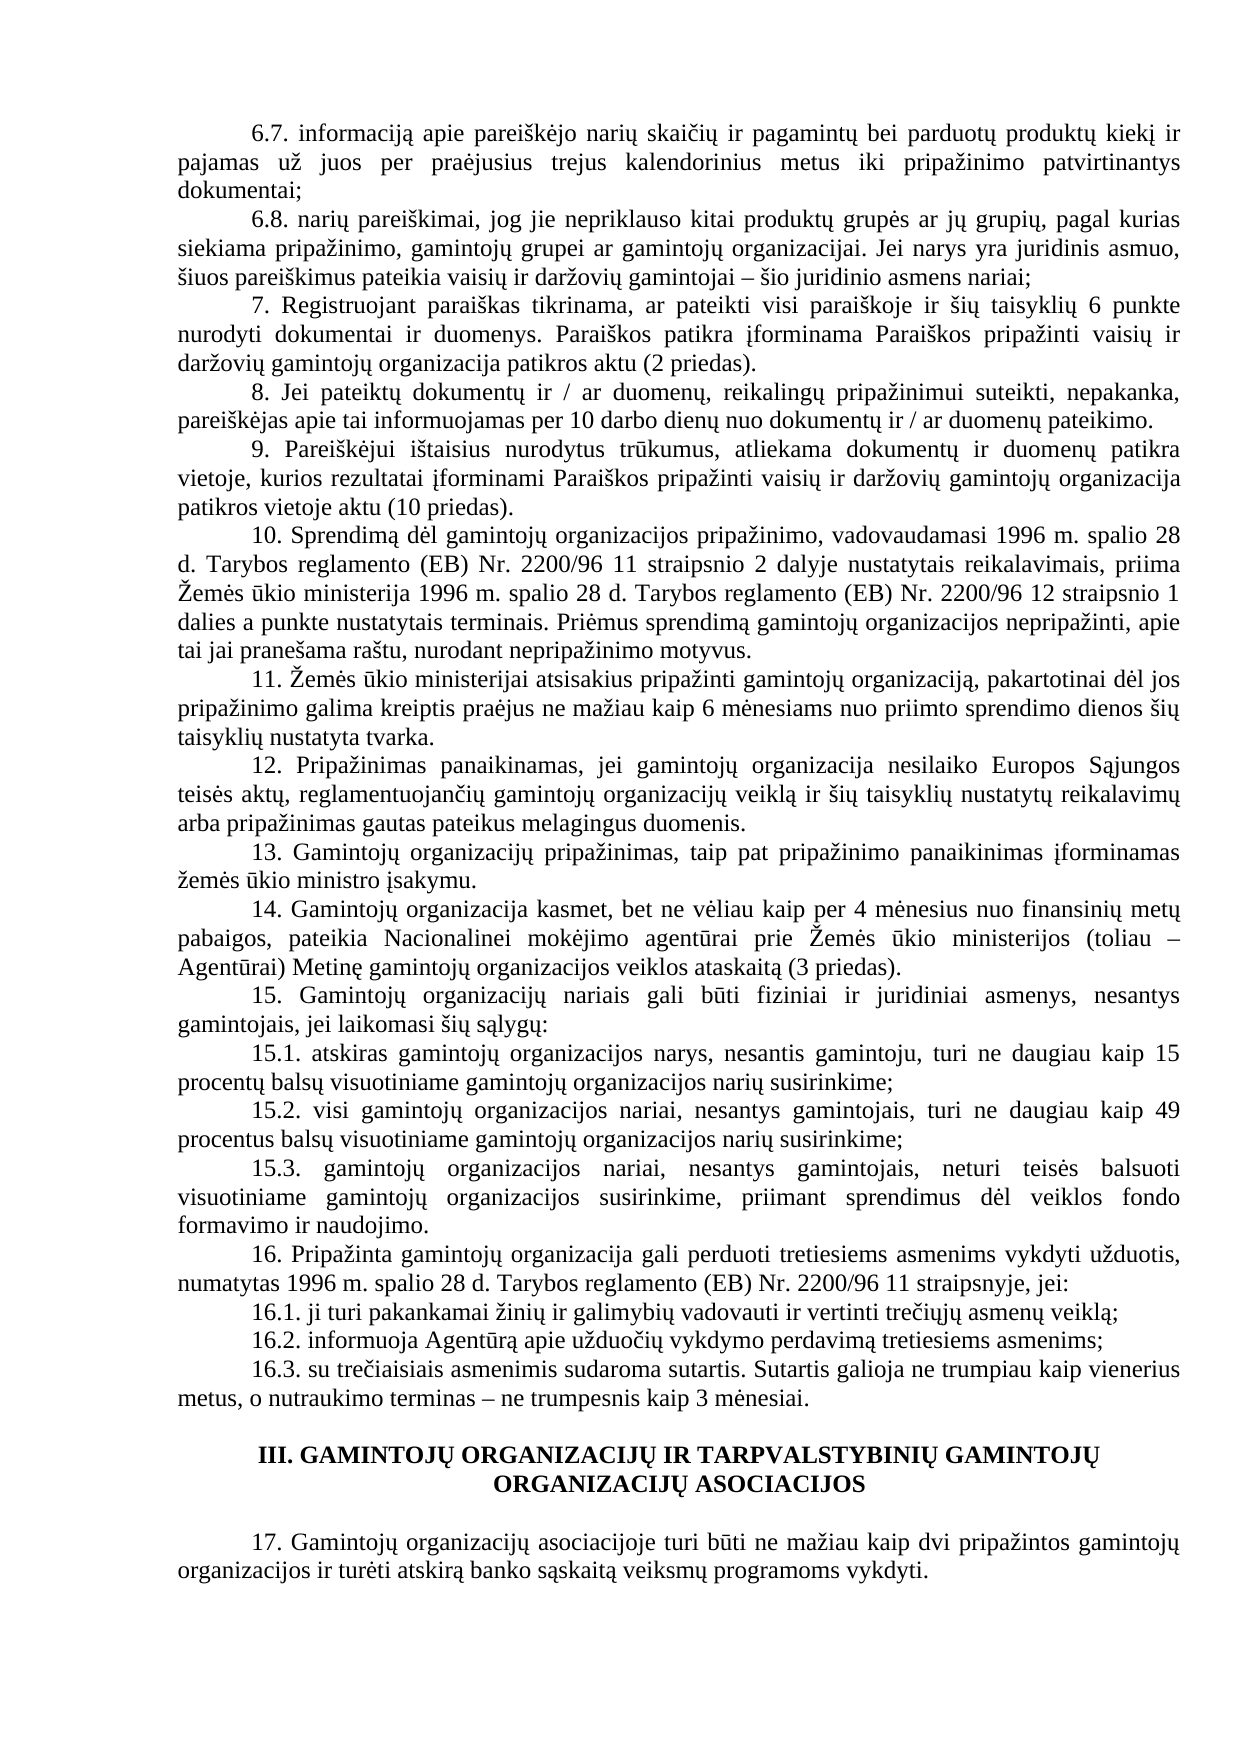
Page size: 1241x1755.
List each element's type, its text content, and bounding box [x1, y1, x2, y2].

text 6.7. informaciją apie pareiškėjo narių skaičių ir pagamintų bei parduotų produktų kiekį ir pajamas už juos per praėjusius trejus kalendorinius metus iki pripažinimo patvirtinantys dokumentai; [177, 118, 1181, 204]
text 16.1. ji turi pakankamai žinių ir galimybių vadovauti ir vertinti trečiųjų asmenų veiklą; [177, 1297, 1181, 1326]
text 14. Gamintojų organizacija kasmet, bet ne vėliau kaip per 4 mėnesius nuo finansinių metų pabaigos, pateikia Nacionalinei mokėjimo agentūrai prie Žemės ūkio ministerijos (toliau – Agentūrai) Metinę gamintojų organizacijos veiklos ataskaitą (3 priedas). [177, 894, 1181, 981]
text 16.3. su trečiaisiais asmenimis sudaroma sutartis. Sutartis galioja ne trumpiau kaip vienerius metus, o nutraukimo terminas – ne trumpesnis kaip 3 mėnesiai. [177, 1354, 1181, 1412]
text 13. Gamintojų organizacijų pripažinimas, taip pat pripažinimo panaikinimas įforminamas žemės ūkio ministro įsakymu. [177, 837, 1181, 894]
text 9. Pareiškėjui ištaisius nurodytus trūkumus, atliekama dokumentų ir duomenų patikra vietoje, kurios rezultatai įforminami Paraiškos pripažinti vaisių ir daržovių gamintojų organizacija patikros vietoje aktu (10 priedas). [177, 434, 1181, 521]
text 15.3. gamintojų organizacijos nariai, nesantys gamintojais, neturi teisės balsuoti visuotiniame gamintojų organizacijos susirinkime, priimant sprendimus dėl veiklos fondo formavimo ir naudojimo. [177, 1153, 1181, 1239]
text 17. Gamintojų organizacijų asociacijoje turi būti ne mažiau kaip dvi pripažintos gamintojų organizacijos ir turėti atskirą banko sąskaitą veiksmų programoms vykdyti. [177, 1527, 1181, 1584]
text 8. Jei pateiktų dokumentų ir / ar duomenų, reikalingų pripažinimui suteikti, nepakanka, pareiškėjas apie tai informuojamas per 10 darbo dienų nuo dokumentų ir / ar duomenų pateikimo. [177, 377, 1181, 434]
text 12. Pripažinimas panaikinamas, jei gamintojų organizacija nesilaiko Europos Sąjungos teisės aktų, reglamentuojančių gamintojų organizacijų veiklą ir šių taisyklių nustatytų reikalavimų arba pripažinimas gautas pateikus melagingus duomenis. [177, 751, 1181, 837]
text 10. Sprendimą dėl gamintojų organizacijos pripažinimo, vadovaudamasi 1996 m. spalio 28 d. Tarybos reglamento (EB) Nr. 2200/96 11 straipsnio 2 dalyje nustatytais reikalavimais, priima Žemės ūkio ministerija 1996 m. spalio 28 d. Tarybos reglamento (EB) Nr. 2200/96 12 straipsnio 1 dalies a punkte nustatytais terminais. Priėmus sprendimą gamintojų organizacijos nepripažinti, apie tai jai pranešama raštu, nurodant nepripažinimo motyvus. [177, 521, 1181, 664]
text 16.2. informuoja Agentūrą apie užduočių vykdymo perdavimą tretiesiems asmenims; [177, 1326, 1181, 1354]
text 15.2. visi gamintojų organizacijos nariai, nesantys gamintojais, turi ne daugiau kaip 49 procentus balsų visuotiniame gamintojų organizacijos narių susirinkime; [177, 1096, 1181, 1153]
text 11. Žemės ūkio ministerijai atsisakius pripažinti gamintojų organizaciją, pakartotinai dėl jos pripažinimo galima kreiptis praėjus ne mažiau kaip 6 mėnesiams nuo priimto sprendimo dienos šių taisyklių nustatyta tvarka. [177, 664, 1181, 751]
text 16. Pripažinta gamintojų organizacija gali perduoti tretiesiems asmenims vykdyti užduotis, numatytas 1996 m. spalio 28 d. Tarybos reglamento (EB) Nr. 2200/96 11 straipsnyje, jei: [177, 1239, 1181, 1297]
text 6.8. narių pareiškimai, jog jie nepriklauso kitai produktų grupės ar jų grupių, pagal kurias siekiama pripažinimo, gamintojų grupei ar gamintojų organizacijai. Jei narys yra juridinis asmuo, šiuos pareiškimus pateikia vaisių ir daržovių gamintojai – šio juridinio asmens nariai; [177, 204, 1181, 291]
text 15. Gamintojų organizacijų nariais gali būti fiziniai ir juridiniai asmenys, nesantys gamintojais, jei laikomasi šių sąlygų: [177, 981, 1181, 1038]
text 15.1. atskiras gamintojų organizacijos narys, nesantis gamintoju, turi ne daugiau kaip 15 procentų balsų visuotiniame gamintojų organizacijos narių susirinkime; [177, 1038, 1181, 1096]
text 7. Registruojant paraiškas tikrinama, ar pateikti visi paraiškoje ir šių taisyklių 6 punkte nurodyti dokumentai ir duomenys. Paraiškos patikra įforminama Paraiškos pripažinti vaisių ir daržovių gamintojų organizacija patikros aktu (2 priedas). [177, 291, 1181, 377]
text III. GAMINTOJŲ ORGANIZACIJŲ IR TARPVALSTYBINIŲ GAMINTOJŲ ORGANIZACIJŲ ASOCIACIJOS [177, 1441, 1181, 1498]
